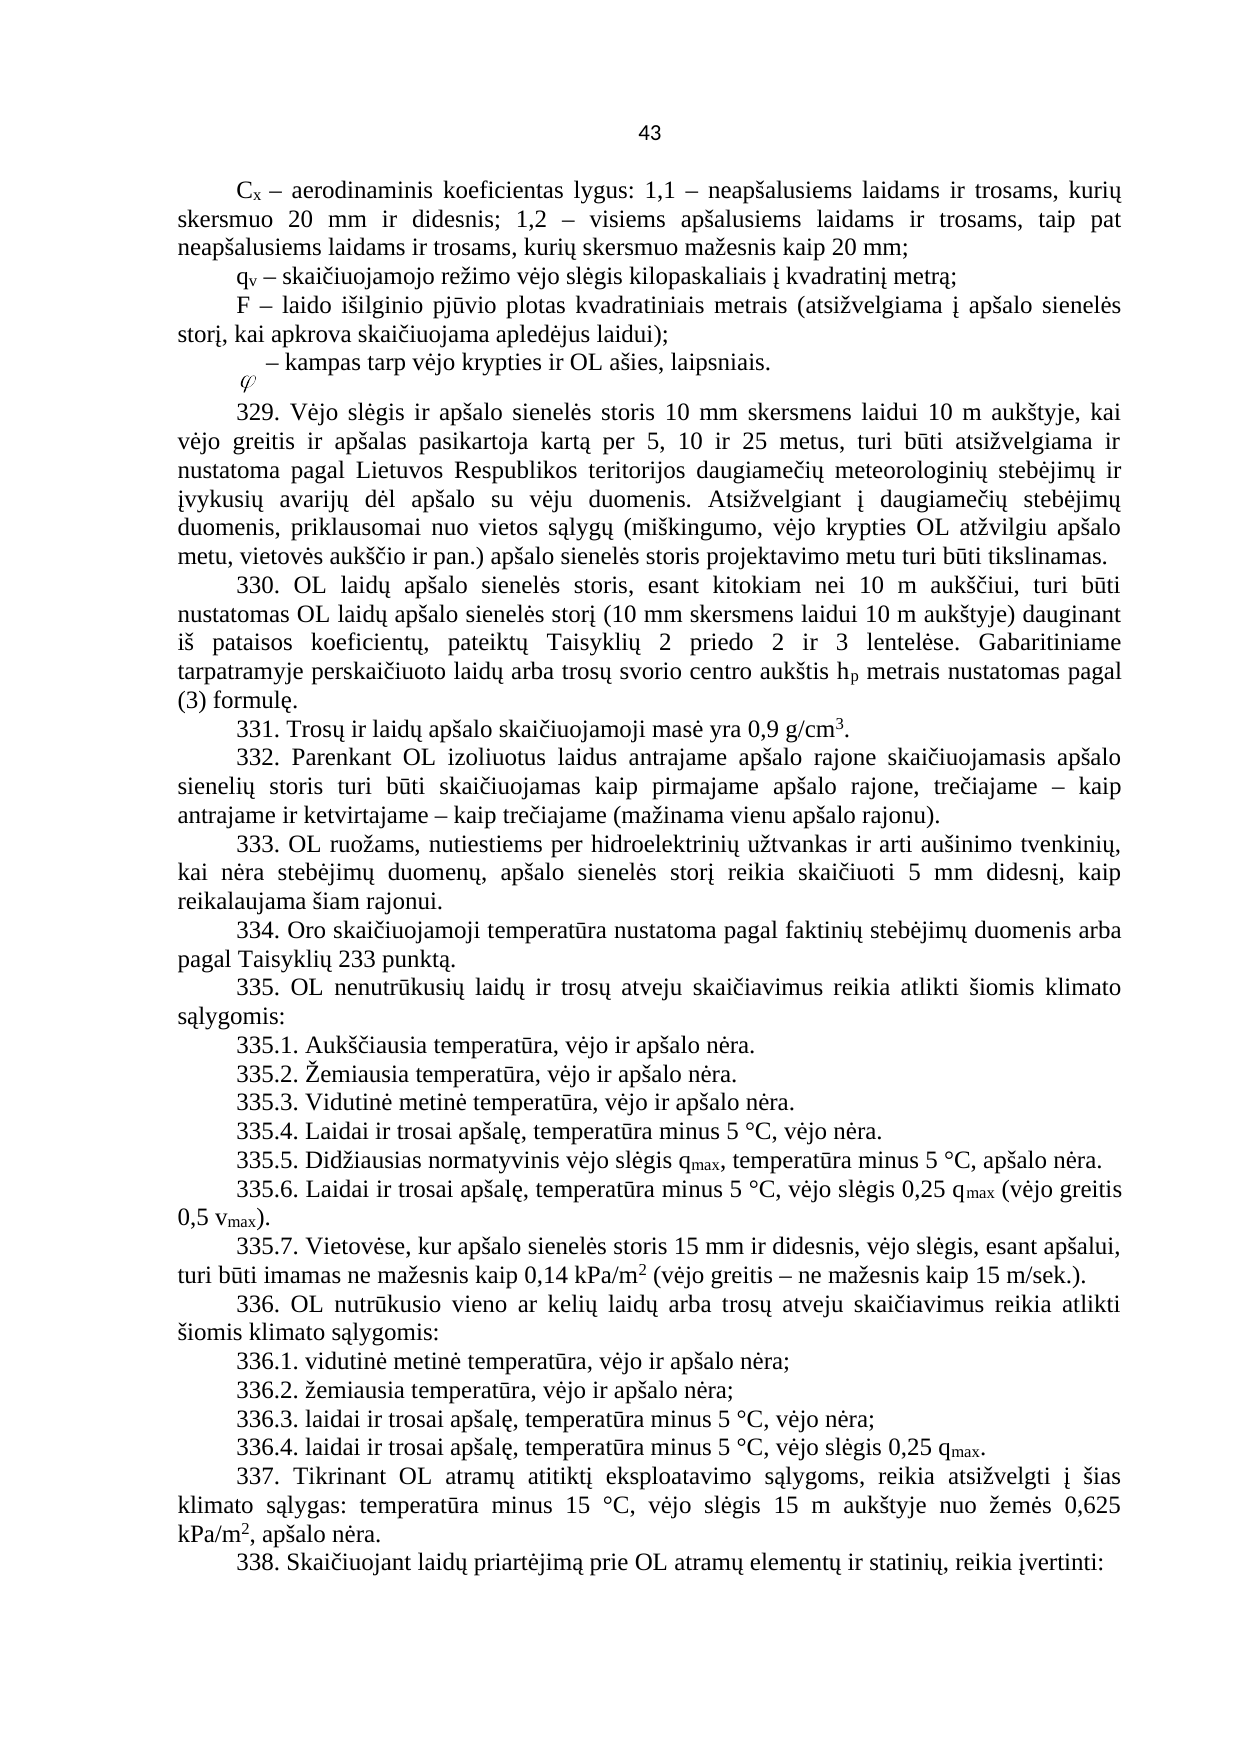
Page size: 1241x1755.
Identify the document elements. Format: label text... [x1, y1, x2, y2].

text pfi – kampas tarp vėjo krypties ir OL ašies, laipsniais. [177, 347, 1122, 397]
text 335.4. Laidai ir trosai apšalę, temperatūra minus 5 °C, vėjo nėra. [177, 1116, 1122, 1145]
text 335.6. Laidai ir trosai apšalę, temperatūra minus 5 °C, vėjo slėgis 0,25 qmax (vėjo greitis 0,5 vmax). [177, 1174, 1122, 1231]
text 335.7. Vietovėse, kur apšalo sienelės storis 15 mm ir didesnis, vėjo slėgis, esant apšalui, turi būti imamas ne mažesnis kaip 0,14 kPa/m2 (vėjo greitis – ne mažesnis kaip 15 m/sek.). [177, 1231, 1122, 1289]
text 329. Vėjo slėgis ir apšalo sienelės storis 10 mm skersmens laidui 10 m aukštyje, kai vėjo greitis ir apšalas pasikartoja kartą per 5, 10 ir 25 metus, turi būti atsižvelgiama ir nustatoma pagal Lietuvos Respublikos teritorijos daugiamečių meteorologinių stebėjimų ir įvykusių avarijų dėl apšalo su vėju duomenis. Atsižvelgiant į daugiamečių stebėjimų duomenis, priklausomai nuo vietos sąlygų (miškingumo, vėjo krypties OL atžvilgiu apšalo metu, vietovės aukščio ir pan.) apšalo sienelės storis projektavimo metu turi būti tikslinamas. [177, 397, 1122, 570]
text 335.1. Aukščiausia temperatūra, vėjo ir apšalo nėra. [177, 1030, 1122, 1059]
text 336. OL nutrūkusio vieno ar kelių laidų arba trosų atveju skaičiavimus reikia atlikti šiomis klimato sąlygomis: [177, 1289, 1122, 1346]
text 336.1. vidutinė metinė temperatūra, vėjo ir apšalo nėra; [177, 1346, 1122, 1375]
text 332. Parenkant OL izoliuotus laidus antrajame apšalo rajone skaičiuojamasis apšalo sienelių storis turi būti skaičiuojamas kaip pirmajame apšalo rajone, trečiajame – kaip antrajame ir ketvirtajame – kaip trečiajame (mažinama vienu apšalo rajonu). [177, 742, 1122, 829]
text 335.3. Vidutinė metinė temperatūra, vėjo ir apšalo nėra. [177, 1087, 1122, 1116]
text 334. Oro skaičiuojamoji temperatūra nustatoma pagal faktinių stebėjimų duomenis arba pagal Taisyklių 233 punktą. [177, 915, 1122, 972]
text 336.3. laidai ir trosai apšalę, temperatūra minus 5 °C, vėjo nėra; [177, 1404, 1122, 1432]
text 335. OL nenutrūkusių laidų ir trosų atveju skaičiavimus reikia atlikti šiomis klimato sąlygomis: [177, 972, 1122, 1030]
text 336.2. žemiausia temperatūra, vėjo ir apšalo nėra; [177, 1375, 1122, 1404]
text 337. Tikrinant OL atramų atitiktį eksploatavimo sąlygoms, reikia atsižvelgti į šias klimato sąlygas: temperatūra minus 15 °C, vėjo slėgis 15 m aukštyje nuo žemės 0,625 kPa/m2, apšalo nėra. [177, 1461, 1122, 1547]
text F – laido išilginio pjūvio plotas kvadratiniais metrais (atsižvelgiama į apšalo sienelės storį, kai apkrova skaičiuojama apledėjus laidui); [177, 290, 1122, 347]
text 330. OL laidų apšalo sienelės storis, esant kitokiam nei 10 m aukščiui, turi būti nustatomas OL laidų apšalo sienelės storį (10 mm skersmens laidui 10 m aukštyje) dauginant iš pataisos koeficientų, pateiktų Taisyklių 2 priedo 2 ir 3 lentelėse. Gabaritiniame tarpatramyje perskaičiuoto laidų arba trosų svorio centro aukštis hp metrais nustatomas pagal (3) formulę. [177, 570, 1122, 714]
text 335.2. Žemiausia temperatūra, vėjo ir apšalo nėra. [177, 1059, 1122, 1087]
text 333. OL ruožams, nutiestiems per hidroelektrinių užtvankas ir arti aušinimo tvenkinių, kai nėra stebėjimų duomenų, apšalo sienelės storį reikia skaičiuoti 5 mm didesnį, kaip reikalaujama šiam rajonui. [177, 829, 1122, 915]
text 335.5. Didžiausias normatyvinis vėjo slėgis qmax, temperatūra minus 5 °C, apšalo nėra. [177, 1145, 1122, 1174]
text Cx – aerodinaminis koeficientas lygus: 1,1 – neapšalusiems laidams ir trosams, kurių skersmuo 20 mm ir didesnis; 1,2 – visiems apšalusiems laidams ir trosams, taip pat neapšalusiems laidams ir trosams, kurių skersmuo mažesnis kaip 20 mm; [177, 175, 1122, 261]
text 338. Skaičiuojant laidų priartėjimą prie OL atramų elementų ir statinių, reikia įvertinti: [177, 1547, 1122, 1576]
text 336.4. laidai ir trosai apšalę, temperatūra minus 5 °C, vėjo slėgis 0,25 qmax. [177, 1432, 1122, 1461]
text 331. Trosų ir laidų apšalo skaičiuojamoji masė yra 0,9 g/cm3. [177, 714, 1122, 742]
text qv – skaičiuojamojo režimo vėjo slėgis kilopaskaliais į kvadratinį metrą; [177, 261, 1122, 290]
